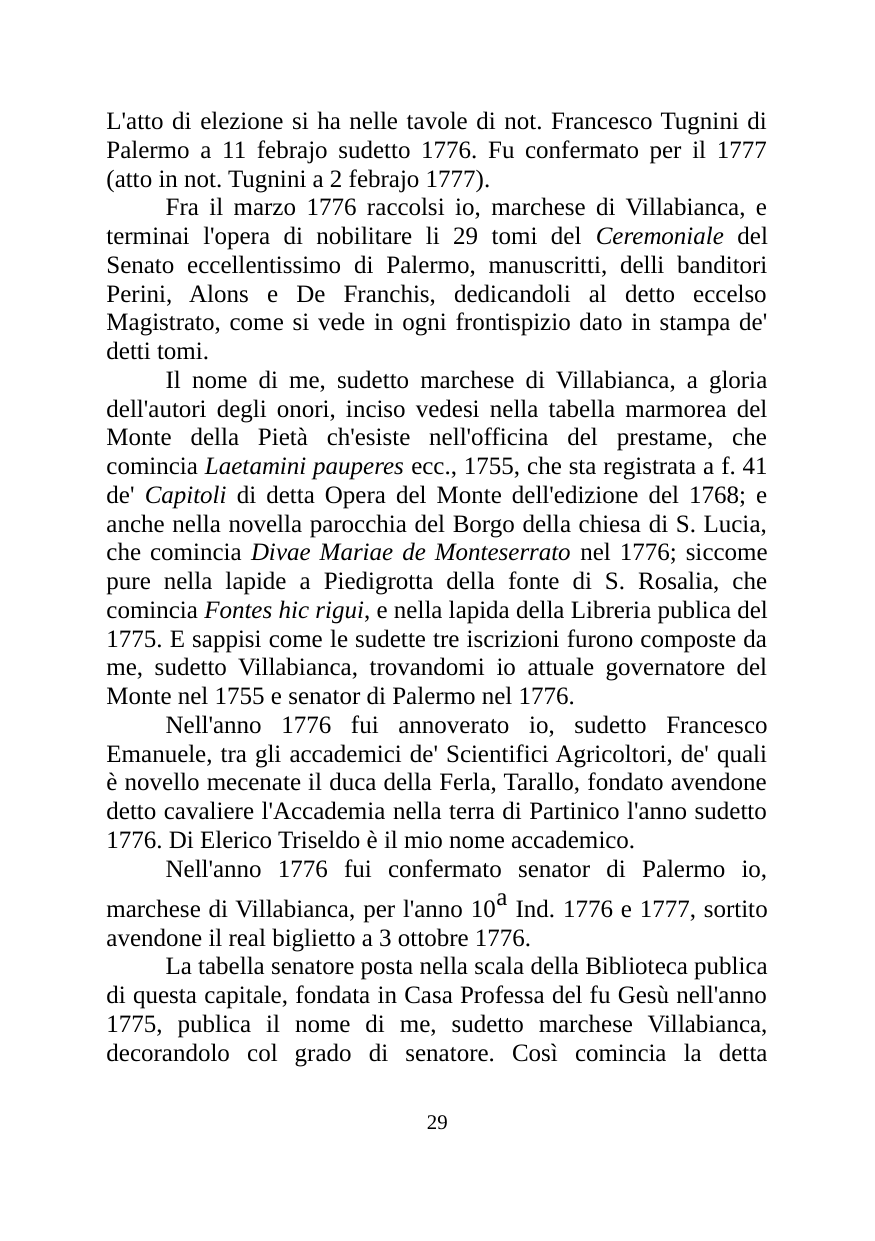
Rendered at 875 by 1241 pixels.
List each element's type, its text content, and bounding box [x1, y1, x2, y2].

text Fra il marzo 1776 raccolsi io, marchese di Villabianca, e terminai l'opera di nobilitare li 29 tomi del Ceremoniale del Senato eccellentissimo di Palermo, manuscritti, delli banditori Perini, Alons e De Franchis, dedicandoli al detto eccelso Magistrato, come si vede in ogni frontispizio dato in stampa de' detti tomi. [106, 192, 768, 365]
text Nell'anno 1776 fui confermato senator di Palermo io, marchese di Villabianca, per l'anno 10a Ind. 1776 e 1777, sortito avendone il real biglietto a 3 ottobre 1776. [106, 854, 768, 951]
text L'atto di elezione si ha nelle tavole di not. Francesco Tugnini di Palermo a 11 febrajo sudetto 1776. Fu confermato per il 1777 (atto in not. Tugnini a 2 febrajo 1777). [106, 106, 768, 192]
text Nell'anno 1776 fui annoverato io, sudetto Francesco Emanuele, tra gli accademici de' Scientifici Agricoltori, de' quali è novello mecenate il duca della Ferla, Tarallo, fondato avendone detto cavaliere l'Accademia nella terra di Partinico l'anno sudetto 1776. Di Elerico Triseldo è il mio nome accademico. [106, 710, 768, 854]
text La tabella senatore posta nella scala della Biblioteca publica di questa capitale, fondata in Casa Professa del fu Gesù nell'anno 1775, publica il nome di me, sudetto marchese Villabianca, decorandolo col grado di senatore. Così comincia la detta [106, 951, 768, 1066]
text Il nome di me, sudetto marchese di Villabianca, a gloria dell'autori degli onori, inciso vedesi nella tabella marmorea del Monte della Pietà ch'esiste nell'officina del prestame, che comincia Laetamini pauperes ecc., 1755, che sta registrata a f. 41 de' Capitoli di detta Opera del Monte dell'edizione del 1768; e anche nella novella parocchia del Borgo della chiesa di S. Lucia, che comincia Divae Mariae de Monteserrato nel 1776; siccome pure nella lapide a Piedigrotta della fonte di S. Rosalia, che comincia Fontes hic rigui, e nella lapida della Libreria publica del 1775. E sappisi come le sudette tre iscrizioni furono composte da me, sudetto Villabianca, trovandomi io attuale governatore del Monte nel 1755 e senator di Palermo nel 1776. [106, 365, 768, 710]
